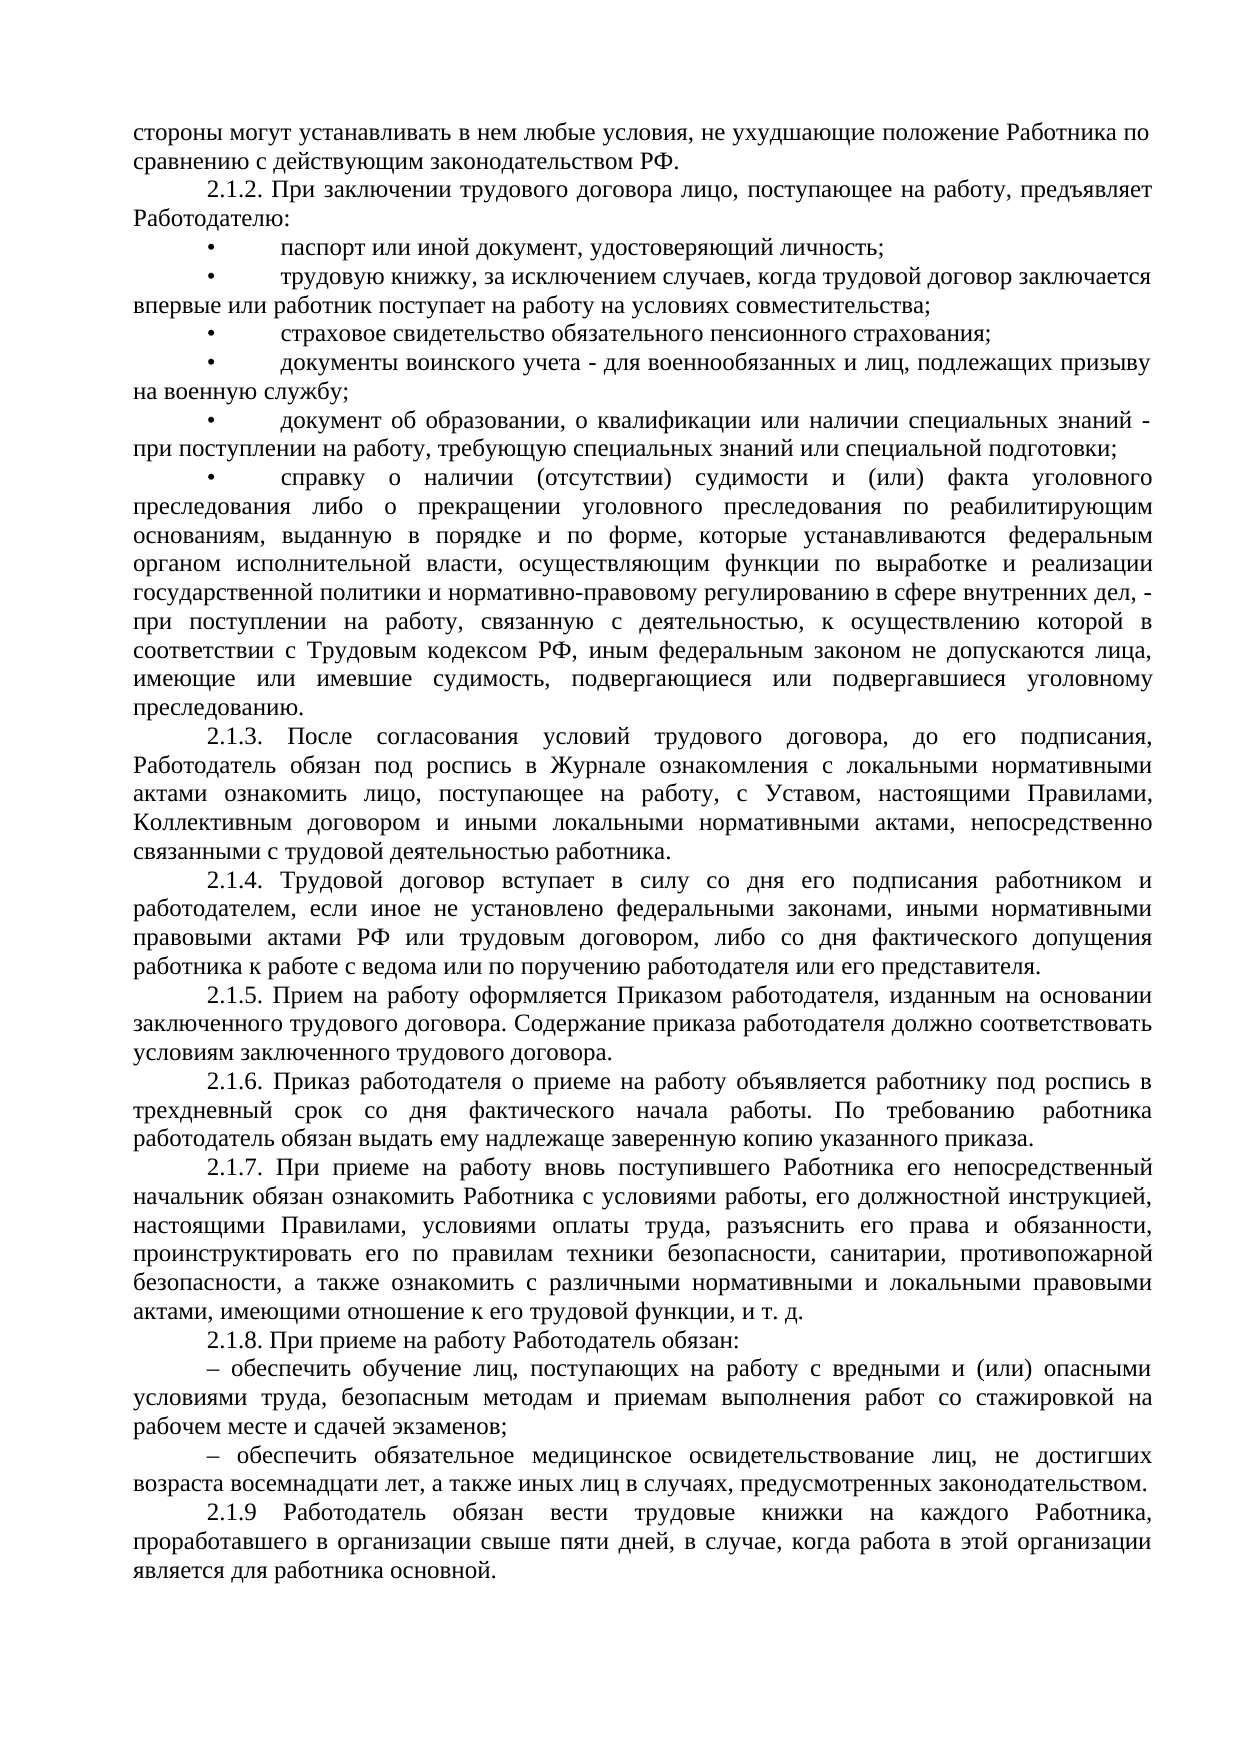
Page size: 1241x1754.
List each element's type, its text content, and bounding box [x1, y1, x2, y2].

list справку о наличии (отсутствии) судимости и (или) факта уголовного преследования либо о прекращении уголовного преследования по реабилитирующим основаниям, выданную в порядке и по форме, которые устанавливаются федеральным органом исполнительной власти, осуществляющим функции по выработке и реализации государственной политики и нормативно-правовому регулированию в сфере внутренних дел, - при поступлении на работу, связанную с деятельностью, к осуществлению которой в соответствии с Трудовым кодексом РФ, иным федеральным законом не допускаются лица, имеющие или имевшие судимость, подвергающиеся или подвергавшиеся уголовному преследованию. [133, 462, 1153, 721]
list После согласования условий трудового договора, до его подписания, Работодатель обязан под роспись в Журнале ознакомления с локальными нормативными актами ознакомить лицо, поступающее на работу, с Уставом, настоящими Правилами, Коллективным договором и иными локальными нормативными актами, непосредственно связанными с трудовой деятельностью работника. [133, 721, 1153, 865]
text при поступлении на работу, требующую специальных знаний или специальной подготовки; [133, 433, 1203, 462]
text 2.1.9 Работодатель обязан вести трудовые книжки на каждого Работника, проработавшего в организации свыше пяти дней, в случае, когда работа в этой организации является для работника основной. [133, 1497, 1153, 1583]
list При заключении трудового договора лицо, поступающее на работу, предъявляет Работодателю: [133, 174, 1152, 232]
list паспорт или иной документ, удостоверяющий личность; [207, 232, 1203, 261]
list При приеме на работу вновь поступившего Работника его непосредственный начальник обязан ознакомить Работника с условиями работы, его должностной инструкцией, настоящими Правилами, условиями оплаты труда, разъяснить его права и обязанности, проинструктировать его по правилам техники безопасности, санитарии, противопожарной безопасности, а также ознакомить с различными нормативными и локальными правовыми актами, имеющими отношение к его трудовой функции, и т. д. [133, 1152, 1153, 1325]
list Приказ работодателя о приеме на работу объявляется работнику под роспись в трехдневный срок со дня фактического начала работы. По требованию работника работодатель обязан выдать ему надлежаще заверенную копию указанного приказа. [133, 1066, 1153, 1152]
list При приеме на работу Работодатель обязан: [207, 1325, 1203, 1353]
list трудовую книжку, за исключением случаев, когда трудовой договор заключается впервые или работник поступает на работу на условиях совместительства; [133, 261, 1153, 318]
list обеспечить обязательное медицинское освидетельствование лиц, не достигших возраста восемнадцати лет, а также иных лиц в случаях, предусмотренных законодательством. [133, 1440, 1153, 1497]
text стороны могут устанавливать в нем любые условия, не ухудшающие положение Работника по сравнению с действующим законодательством РФ. [133, 117, 1203, 174]
list страховое свидетельство обязательного пенсионного страхования; [207, 318, 1203, 347]
list документ об образовании, о квалификации или наличии специальных знаний - [207, 405, 1203, 433]
list Прием на работу оформляется Приказом работодателя, изданным на основании заключенного трудового договора. Содержание приказа работодателя должно соответствовать условиям заключенного трудового договора. [133, 980, 1153, 1066]
list документы воинского учета - для военнообязанных и лиц, подлежащих призыву на военную службу; [133, 347, 1153, 405]
list обеспечить обучение лиц, поступающих на работу с вредными и (или) опасными условиями труда, безопасным методам и приемам выполнения работ со стажировкой на рабочем месте и сдачей экзаменов; [133, 1353, 1153, 1440]
list Трудовой договор вступает в силу со дня его подписания работником и работодателем, если иное не установлено федеральными законами, иными нормативными правовыми актами РФ или трудовым договором, либо со дня фактического допущения работника к работе с ведома или по поручению работодателя или его представителя. [133, 865, 1153, 980]
